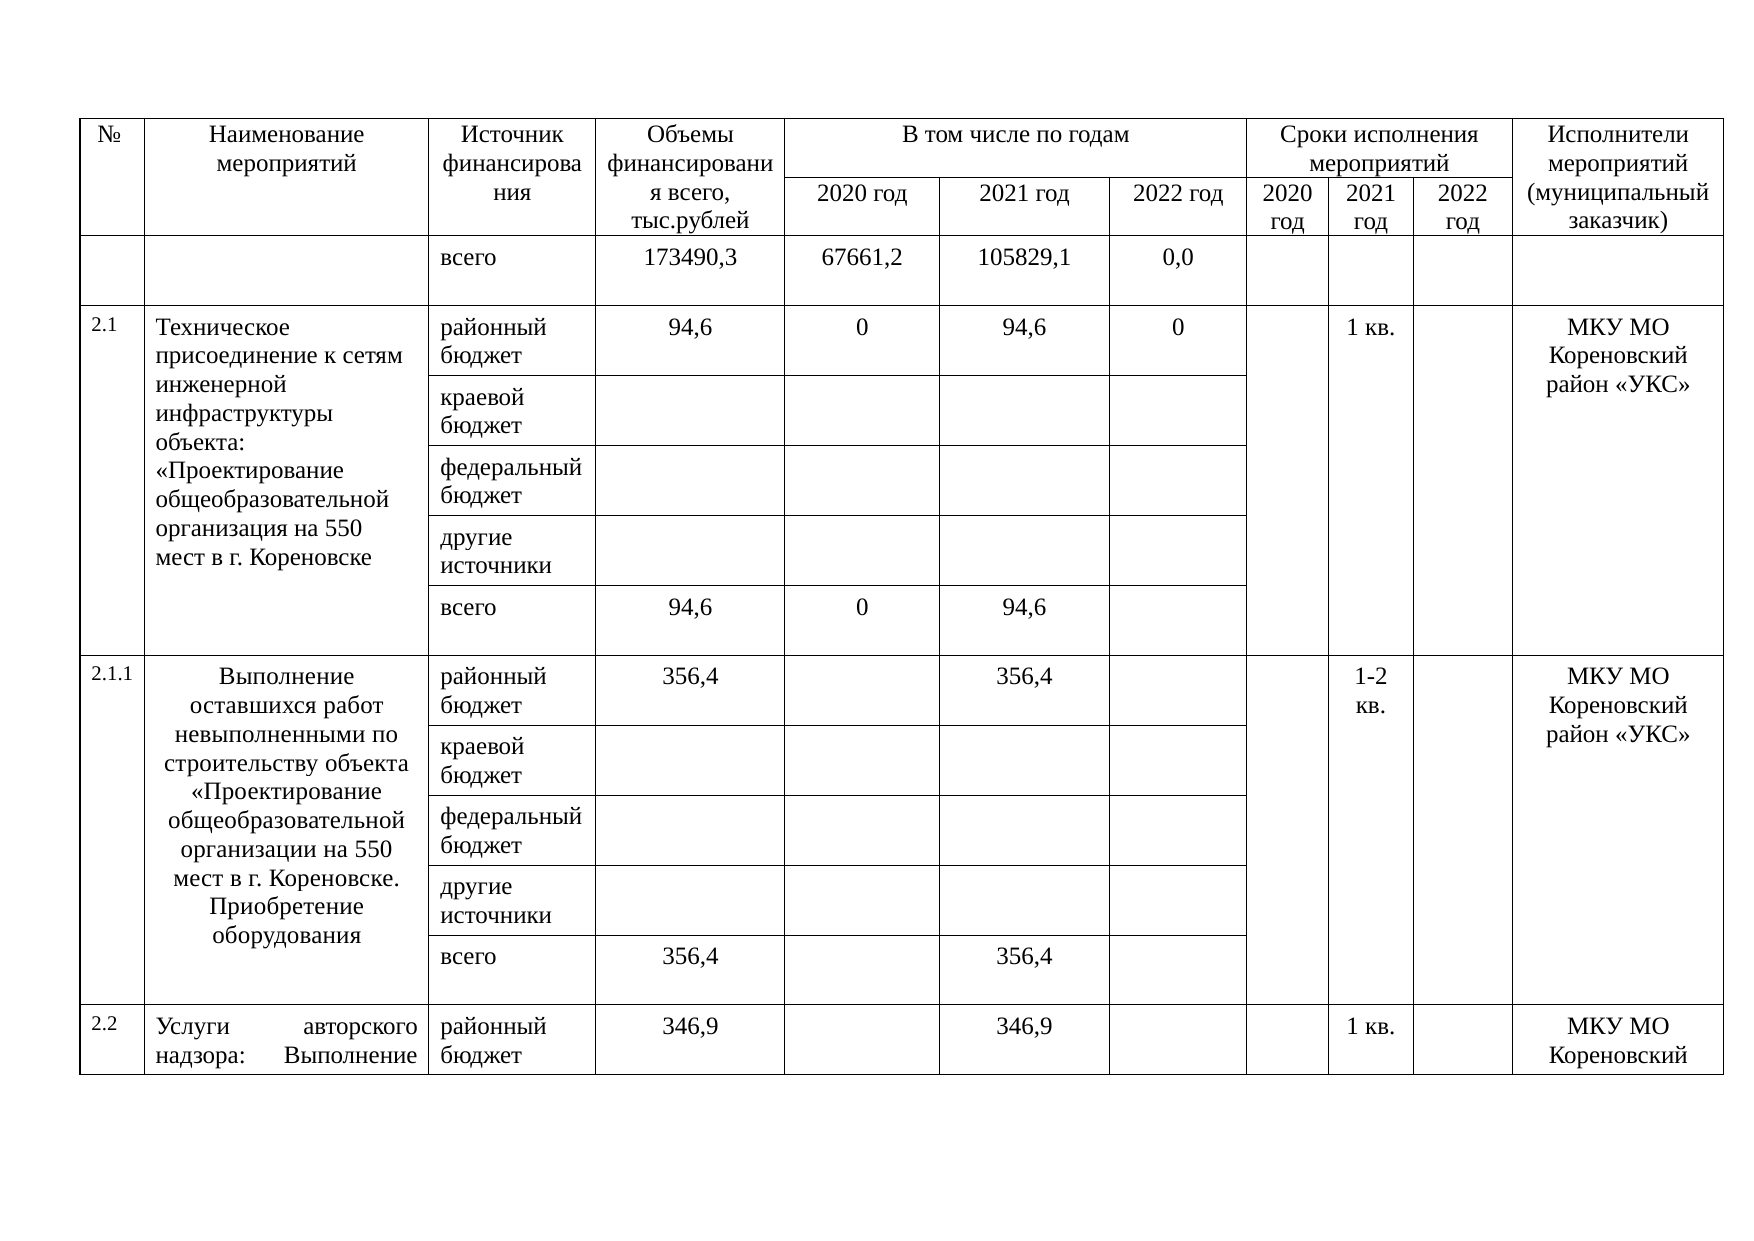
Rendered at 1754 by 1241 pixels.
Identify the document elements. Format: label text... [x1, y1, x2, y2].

table_cell [596, 516, 784, 585]
table_cell 0 [785, 306, 939, 375]
table_cell [1110, 586, 1246, 654]
table_cell районный бюджет [429, 306, 595, 375]
table_cell всего [429, 936, 595, 1004]
table_cell 2020 год [1247, 178, 1328, 235]
table_cell 2020 год [785, 178, 939, 235]
table_cell [1414, 656, 1512, 1004]
table_cell 94,6 [940, 586, 1109, 654]
table_header № [81, 119, 144, 235]
table_cell 2021 год [940, 178, 1109, 235]
table_cell 356,4 [596, 936, 784, 1004]
table_cell 0,0 [1110, 236, 1246, 305]
table_header Источник финансирования [429, 119, 595, 235]
table_cell 2.2 [81, 1005, 144, 1074]
table_cell [1110, 936, 1246, 1004]
table_cell 1-2 кв. [1329, 656, 1413, 1004]
table_cell [785, 516, 939, 585]
table_cell 0 [785, 586, 939, 654]
table_cell [785, 796, 939, 864]
table_cell другие источники [429, 516, 595, 585]
table_cell Услуги авторского надзора: Выполнение [145, 1005, 428, 1074]
table_cell [1110, 446, 1246, 515]
table_cell другие источники [429, 866, 595, 934]
table_header Сроки исполнения мероприятий [1247, 119, 1512, 177]
table_cell 2.1.1 [81, 656, 144, 1004]
table_cell [785, 936, 939, 1004]
table_cell 2.1 [81, 306, 144, 654]
table_cell [596, 796, 784, 864]
table_cell 67661,2 [785, 236, 939, 305]
table_cell [785, 446, 939, 515]
table_cell [1329, 236, 1413, 305]
table_cell [1110, 796, 1246, 864]
table_header Наименование мероприятий [145, 119, 428, 235]
table_cell [1247, 236, 1328, 305]
table_cell [940, 796, 1109, 864]
table_cell [81, 236, 144, 305]
table_cell [1247, 656, 1328, 1004]
table_cell [1110, 726, 1246, 794]
table_cell 356,4 [940, 656, 1109, 724]
table_cell [1414, 306, 1512, 654]
table_cell [1414, 1005, 1512, 1074]
table_cell федеральный бюджет [429, 796, 595, 864]
table_cell [1110, 656, 1246, 724]
table_cell 2022 год [1110, 178, 1246, 235]
table_cell [785, 656, 939, 724]
table_cell МКУ МО Кореновский район «УКС» [1513, 656, 1723, 1004]
table_cell [785, 866, 939, 934]
table_cell [940, 866, 1109, 934]
table_header Исполнители мероприятий (муниципальный заказчик) [1513, 119, 1723, 235]
table_cell МКУ МО Кореновский район «УКС» [1513, 306, 1723, 654]
table_cell 2022 год [1414, 178, 1512, 235]
table_cell краевой бюджет [429, 376, 595, 445]
table_cell МКУ МО Кореновский [1513, 1005, 1723, 1074]
table_cell [940, 446, 1109, 515]
table_cell [1110, 376, 1246, 445]
table_cell [1414, 236, 1512, 305]
table_cell Выполнение оставшихся работ невыполненными по строительству объекта «Проектирование общеобразовательной организации на 550 мест в г. Кореновске. Приобретение оборудования [145, 656, 428, 1004]
table_cell [785, 376, 939, 445]
table_cell краевой бюджет [429, 726, 595, 794]
table_header Объемы финансирования всего, тыс.рублей [596, 119, 784, 235]
table_cell [1247, 306, 1328, 654]
table_cell всего [429, 236, 595, 305]
table_cell 105829,1 [940, 236, 1109, 305]
table_cell 2021 год [1329, 178, 1413, 235]
table_cell 0 [1110, 306, 1246, 375]
table_cell [940, 376, 1109, 445]
table_cell [940, 726, 1109, 794]
table_cell [785, 726, 939, 794]
table_cell 346,9 [940, 1005, 1109, 1074]
table_cell [596, 446, 784, 515]
table_cell Техническое присоединение к сетям инженерной инфраструктуры объекта: «Проектирование общеобразовательной организация на 550 мест в г. Кореновске [145, 306, 428, 654]
table_cell районный бюджет [429, 1005, 595, 1074]
table_cell 1 кв. [1329, 1005, 1413, 1074]
table_cell [1110, 1005, 1246, 1074]
table_cell [1513, 236, 1723, 305]
table_cell [145, 236, 428, 305]
table_cell [1247, 1005, 1328, 1074]
table_cell 94,6 [596, 306, 784, 375]
table_cell [1110, 866, 1246, 934]
table_cell [596, 866, 784, 934]
table_cell федеральный бюджет [429, 446, 595, 515]
table_cell [596, 726, 784, 794]
table_cell [940, 516, 1109, 585]
table_cell 356,4 [596, 656, 784, 724]
table_cell 173490,3 [596, 236, 784, 305]
table_cell районный бюджет [429, 656, 595, 724]
table_cell 94,6 [940, 306, 1109, 375]
table_cell 94,6 [596, 586, 784, 654]
table_cell [596, 376, 784, 445]
table_cell 356,4 [940, 936, 1109, 1004]
table_cell 1 кв. [1329, 306, 1413, 654]
table_cell 346,9 [596, 1005, 784, 1074]
table_cell [1110, 516, 1246, 585]
table_header В том числе по годам [785, 119, 1246, 177]
table_cell всего [429, 586, 595, 654]
table_cell [785, 1005, 939, 1074]
